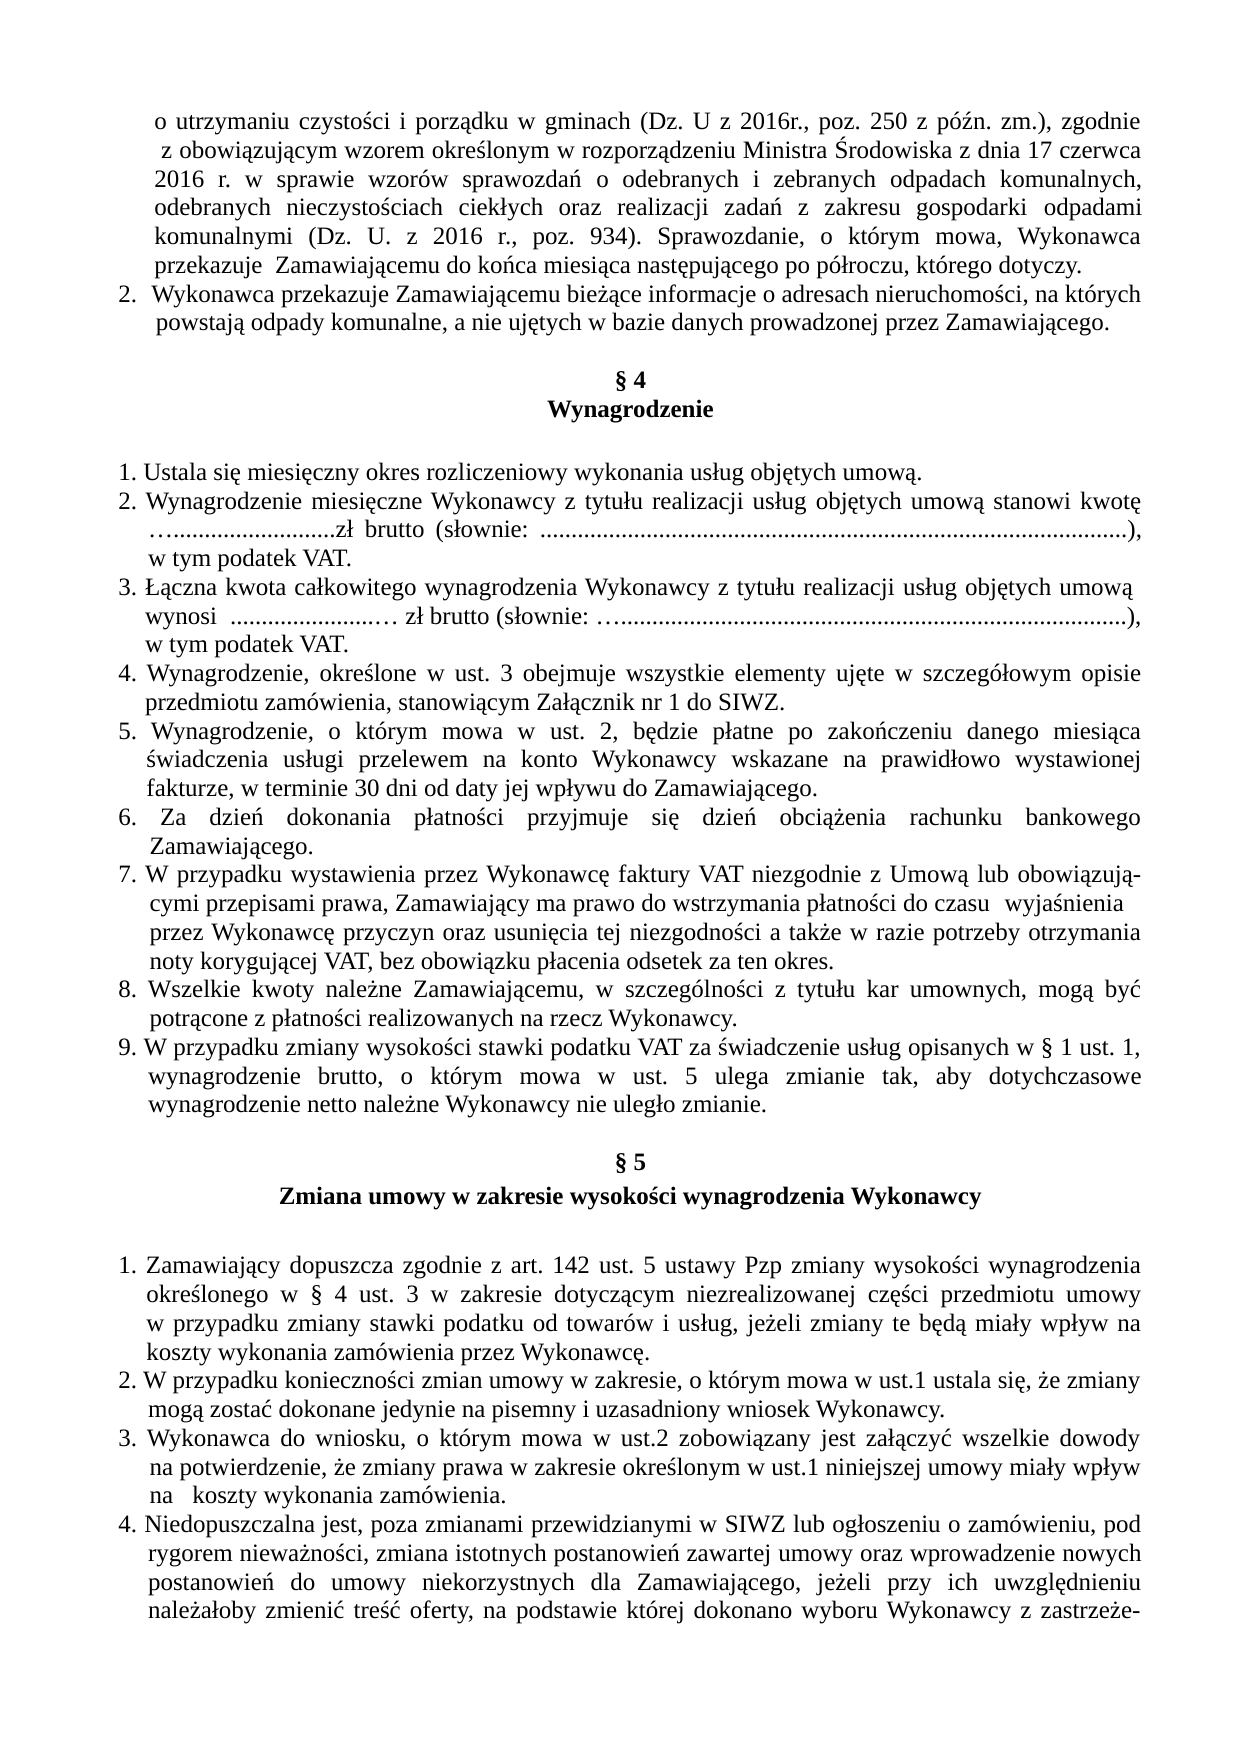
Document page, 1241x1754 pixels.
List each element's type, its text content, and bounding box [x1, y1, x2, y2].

text 4. Wynagrodzenie, określone w ust. 3 obejmuje wszystkie elementy ujęte w szczegółowym opisie przedmiotu zamówienia, stanowiącym Załącznik nr 1 do SIWZ. [118, 658, 1142, 716]
text 8. Wszelkie kwoty należne Zamawiającemu, w szczególności z tytułu kar umownych, mogą być potrącone z płatności realizowanych na rzecz Wykonawcy. [118, 974, 1142, 1032]
text § 5 [118, 1147, 1142, 1176]
text 7. W przypadku wystawienia przez Wykonawcę faktury VAT niezgodnie z Umową lub obowiązują- cymi przepisami prawa, Zamawiający ma prawo do wstrzymania płatności do czasu wyjaśnienia przez Wykonawcę przyczyn oraz usunięcia tej niezgodności a także w razie potrzeby otrzymania noty korygującej VAT, bez obowiązku płacenia odsetek za ten okres. [118, 859, 1142, 974]
list o utrzymaniu czystości i porządku w gminach (Dz. U z 2016r., poz. 250 z późn. zm.), zgodnie z obowiązującym wzorem określonym w rozporządzeniu Ministra Środowiska z dnia 17 czerwca 2016 r. w sprawie wzorów sprawozdań o odebranych i zebranych odpadach komunalnych, odebranych nieczystościach ciekłych oraz realizacji zadań z zakresu gospodarki odpadami komunalnymi (Dz. U. z 2016 r., poz. 934). Sprawozdanie, o którym mowa, Wykonawca przekazuje Zamawiającemu do końca miesiąca następującego po półroczu, którego dotyczy. [117, 106, 1142, 279]
text Wynagrodzenie [118, 394, 1142, 422]
text 6. Za dzień dokonania płatności przyjmuje się dzień obciążenia rachunku bankowego Zamawiającego. [118, 802, 1142, 859]
list Wykonawca przekazuje Zamawiającemu bieżące informacje o adresach nieruchomości, na których powstają odpady komunalne, a nie ujętych w bazie danych prowadzonej przez Zamawiającego. [118, 279, 1142, 336]
text 3. Łączna kwota całkowitego wynagrodzenia Wykonawcy z tytułu realizacji usług objętych umową wynosi .......................… zł brutto (słownie: ….................................................................................), w tym podatek VAT. [118, 572, 1142, 658]
text 9. W przypadku zmiany wysokości stawki podatku VAT za świadczenie usług opisanych w § 1 ust. 1, wynagrodzenie brutto, o którym mowa w ust. 5 ulega zmianie tak, aby dotychczasowe wynagrodzenie netto należne Wykonawcy nie uległo zmianie. [118, 1032, 1142, 1118]
text 5. Wynagrodzenie, o którym mowa w ust. 2, będzie płatne po zakończeniu danego miesiąca świadczenia usługi przelewem na konto Wykonawcy wskazane na prawidłowo wystawionej fakturze, w terminie 30 dni od daty jej wpływu do Zamawiającego. [118, 716, 1142, 802]
text Zmiana umowy w zakresie wysokości wynagrodzenia Wykonawcy [118, 1181, 1142, 1210]
text 1. Ustala się miesięczny okres rozliczeniowy wykonania usług objętych umową. [118, 457, 1142, 486]
text 3. Wykonawca do wniosku, o którym mowa w ust.2 zobowiązany jest załączyć wszelkie dowody na potwierdzenie, że zmiany prawa w zakresie określonym w ust.1 niniejszej umowy miały wpływ na koszty wykonania zamówienia. [118, 1423, 1142, 1509]
text 2. Wynagrodzenie miesięczne Wykonawcy z tytułu realizacji usług objętych umową stanowi kwotę …..........................zł brutto (słownie: ..............................................................................................), w tym podatek VAT. [118, 486, 1142, 572]
text 1. Zamawiający dopuszcza zgodnie z art. 142 ust. 5 ustawy Pzp zmiany wysokości wynagrodzenia określonego w § 4 ust. 3 w zakresie dotyczącym niezrealizowanej części przedmiotu umowy w przypadku zmiany stawki podatku od towarów i usług, jeżeli zmiany te będą miały wpływ na koszty wykonania zamówienia przez Wykonawcę. [118, 1250, 1142, 1365]
text 2. W przypadku konieczności zmian umowy w zakresie, o którym mowa w ust.1 ustala się, że zmiany mogą zostać dokonane jedynie na pisemny i uzasadniony wniosek Wykonawcy. [118, 1365, 1142, 1423]
text 4. Niedopuszczalna jest, poza zmianami przewidzianymi w SIWZ lub ogłoszeniu o zamówieniu, pod rygorem nieważności, zmiana istotnych postanowień zawartej umowy oraz wprowadzenie nowych postanowień do umowy niekorzystnych dla Zamawiającego, jeżeli przy ich uwzględnieniu należałoby zmienić treść oferty, na podstawie której dokonano wyboru Wykonawcy z zastrzeże- [118, 1509, 1142, 1624]
text § 4 [118, 365, 1142, 394]
